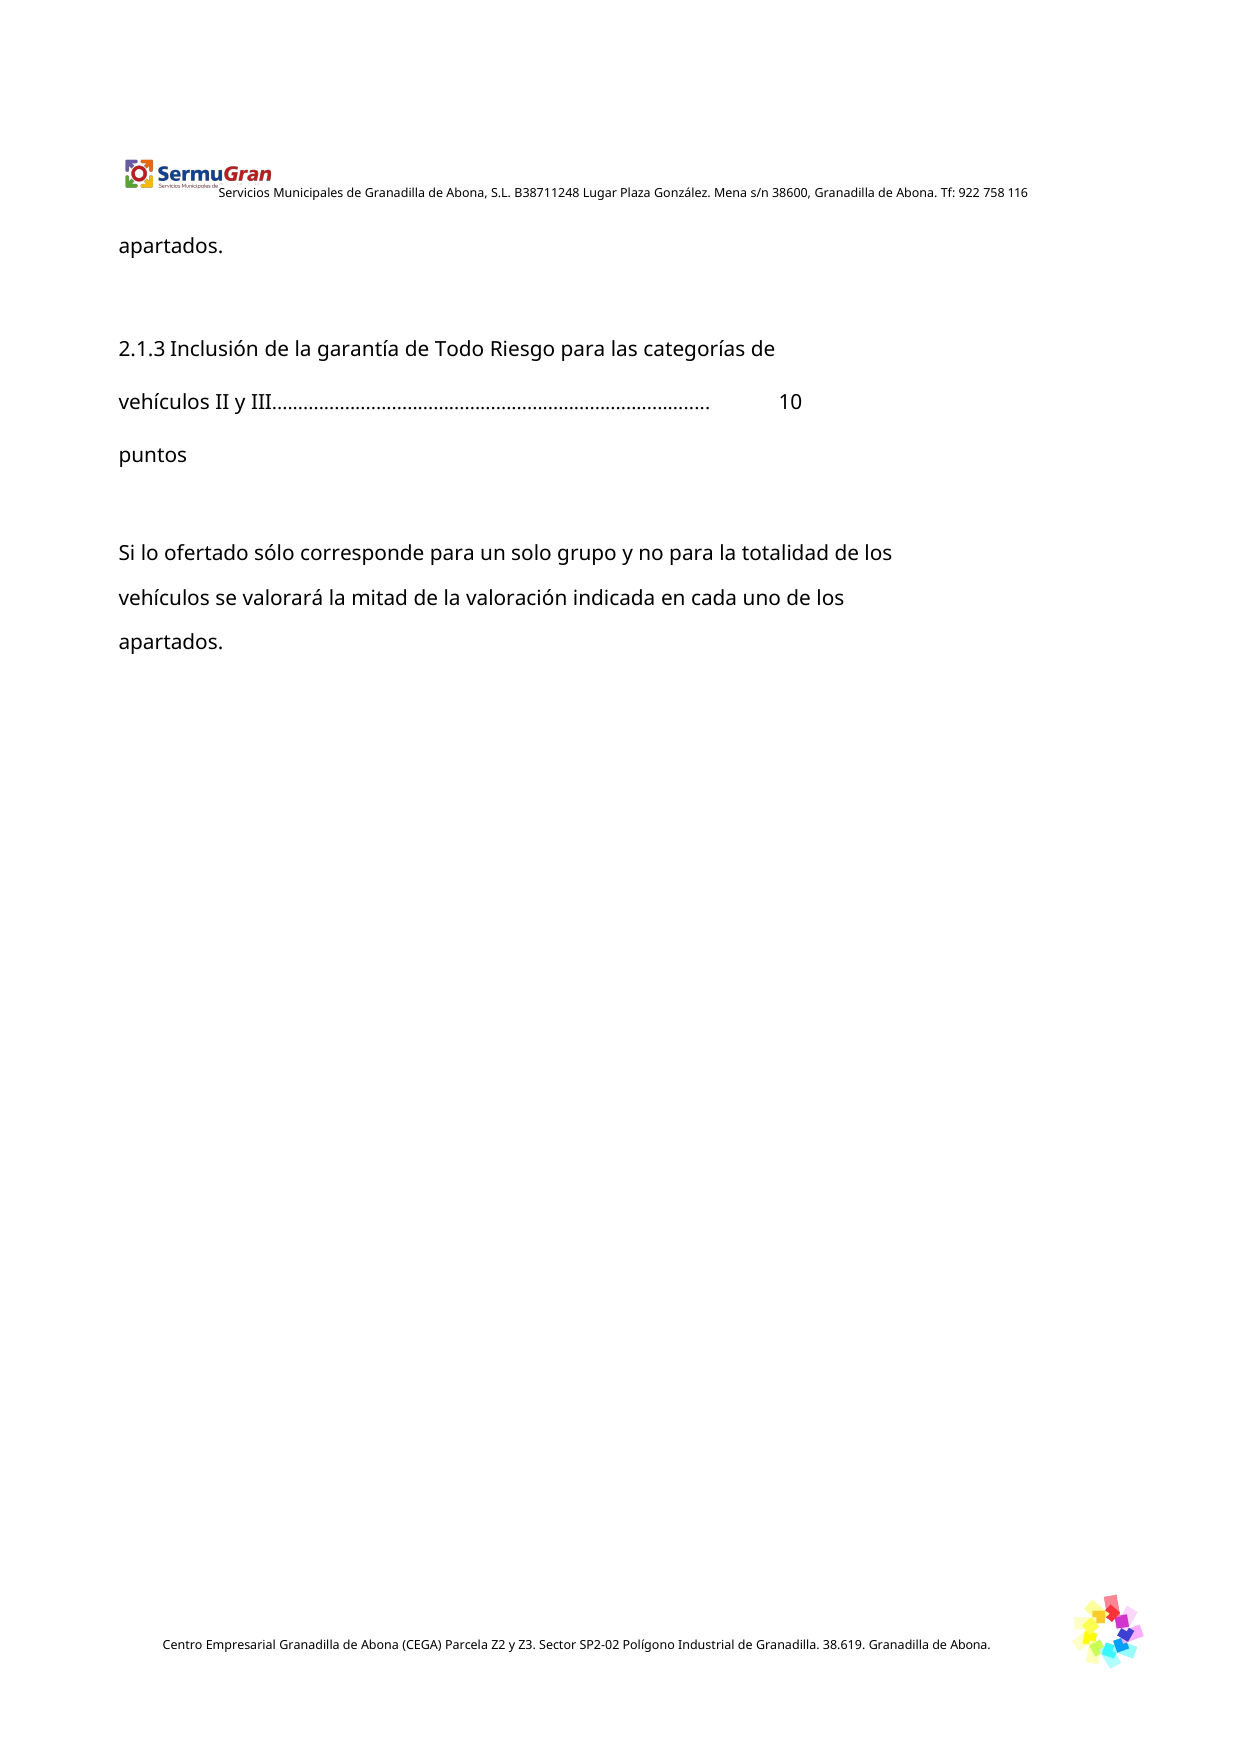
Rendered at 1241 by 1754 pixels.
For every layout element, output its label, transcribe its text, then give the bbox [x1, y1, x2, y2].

picture [1071, 1594, 1144, 1669]
text apartados. [118, 231, 929, 260]
list Inclusión de la garantía de Todo Riesgo para las categorías de vehículos II y III 10 puntos [118, 334, 859, 468]
picture [118, 157, 277, 191]
text Si lo ofertado sólo corresponde para un solo grupo y no para la totalidad de los vehículos se valorará la mitad de la valoración indicada en cada uno de los apartados. [118, 521, 929, 656]
